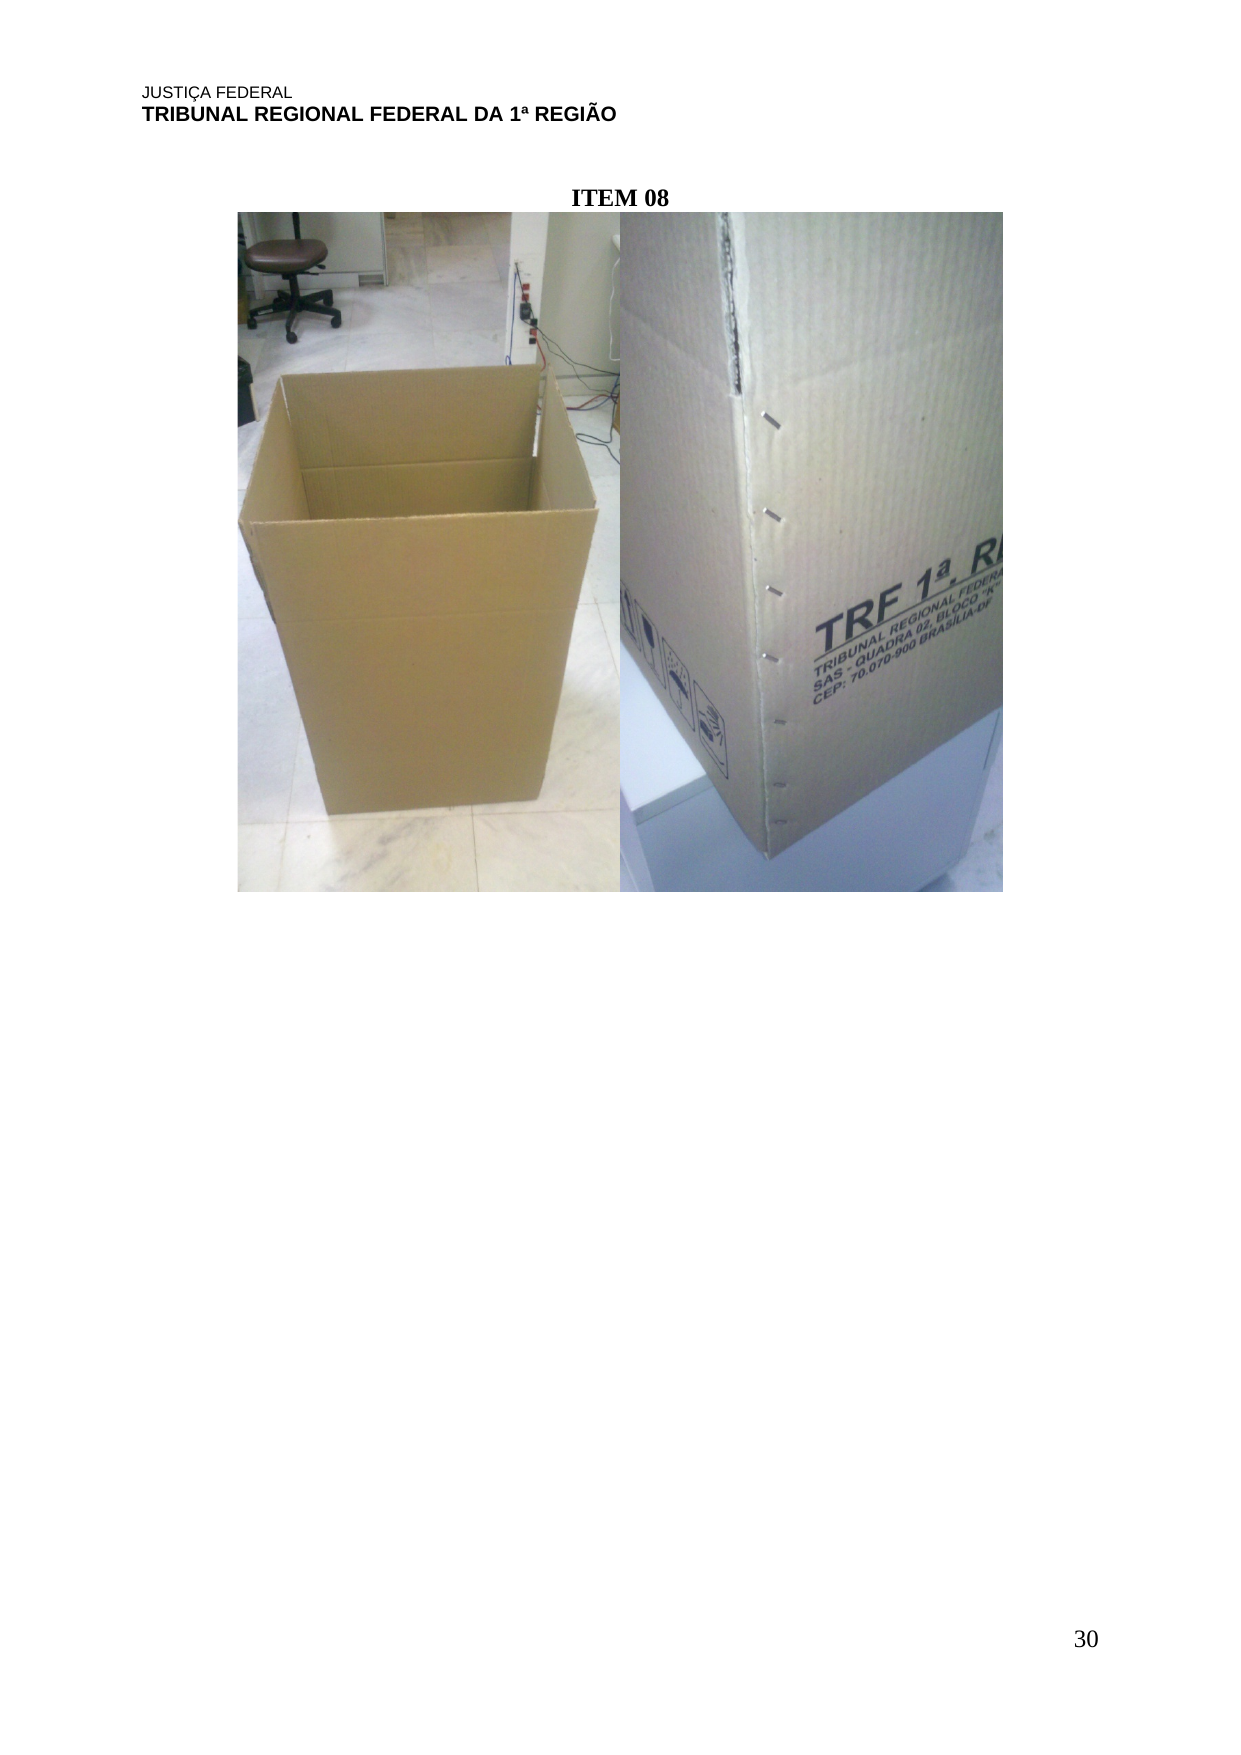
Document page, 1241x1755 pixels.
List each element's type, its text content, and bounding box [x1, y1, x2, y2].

text ITEM 08 [130, 183, 1110, 212]
